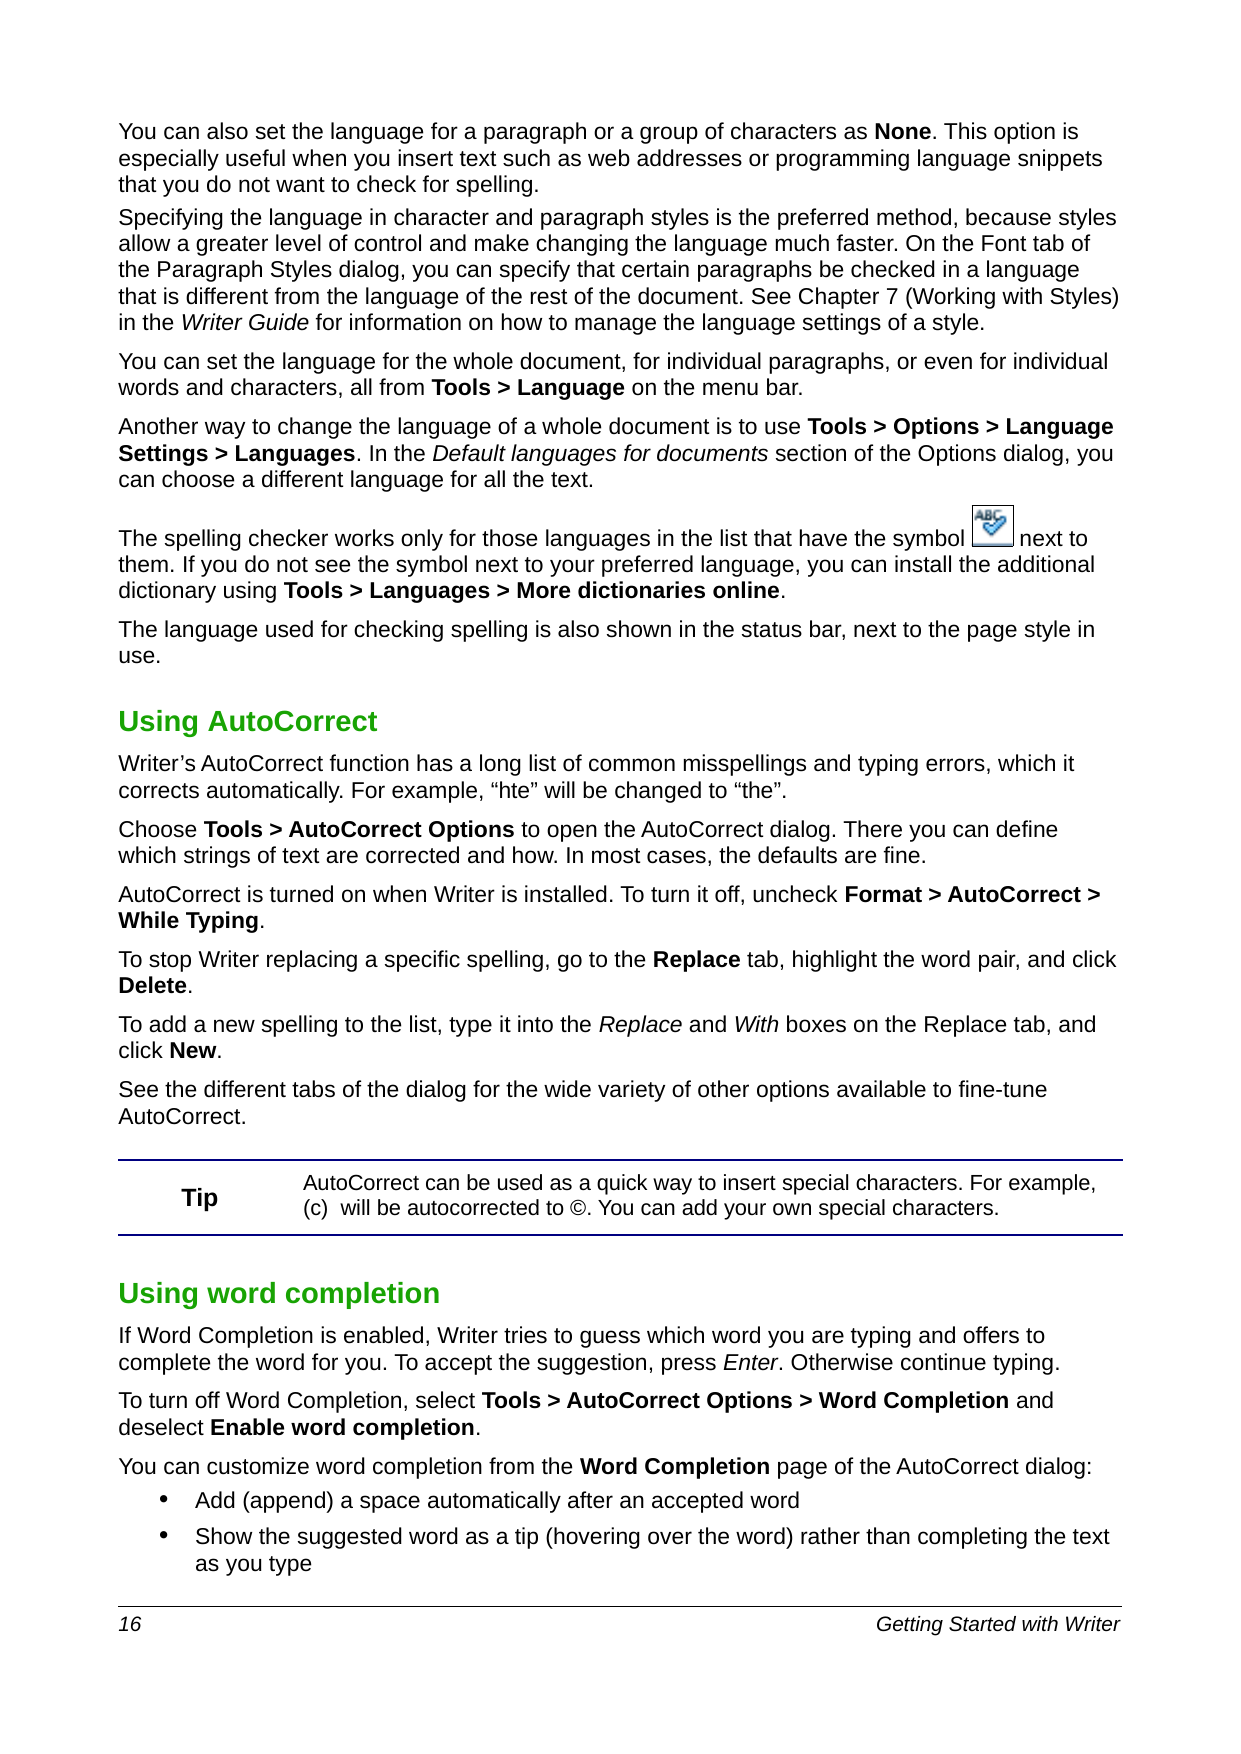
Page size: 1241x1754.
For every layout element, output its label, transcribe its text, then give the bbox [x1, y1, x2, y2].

text The language used for checking spelling is also shown in the status bar, next to the page style in use. [118, 616, 1122, 669]
table_header AutoCorrect can be used as a quick way to insert special characters. For example, (c) will be autocorrected to ©. You can add your own special characters. [281, 1161, 1122, 1233]
subtitle Using AutoCorrect [118, 704, 1122, 738]
picture [973, 506, 1013, 546]
table_header Tip [118, 1161, 281, 1233]
list You can also set the language for a paragraph or a group of characters as None. This option is especially useful when you insert text such as web addresses or programming language snippets that you do not want to check for spelling. [118, 118, 1122, 197]
list You can customize word completion from the Word Completion page of the AutoCorrect dialog: [118, 1453, 1122, 1479]
text You can set the language for the whole document, for individual paragraphs, or even for individual words and characters, all from Tools > Language on the menu bar. [118, 348, 1122, 401]
text Specifying the language in character and paragraph styles is the preferred method, because styles allow a greater level of control and make changing the language much faster. On the Font tab of the Paragraph Styles dialog, you can specify that certain paragraphs be checked in a language that is different from the language of the rest of the document. See Chapter 7 (Working with Styles) in the Writer Guide for information on how to manage the language settings of a style. [118, 204, 1122, 335]
text Choose Tools > AutoCorrect Options to open the AutoCorrect dialog. There you can define which strings of text are corrected and how. In most cases, the defaults are fine. [118, 816, 1122, 868]
text See the different tabs of the dialog for the wide variety of other options available to fine-tune AutoCorrect. [118, 1076, 1122, 1129]
text To turn off Word Completion, select Tools > AutoCorrect Options > Word Completion and deselect Enable word completion. [118, 1387, 1122, 1440]
list Add (append) a space automatically after an accepted word [156, 1485, 1122, 1514]
text To stop Writer replacing a specific spelling, go to the Replace tab, highlight the word pair, and click Delete. [118, 946, 1122, 999]
text AutoCorrect is turned on when Writer is installed. To turn it off, uncheck Format > AutoCorrect > While Typing. [118, 881, 1122, 933]
text Another way to change the language of a whole document is to use Tools > Options > Language Settings > Languages. In the Default languages for documents section of the Options dialog, you can choose a different language for all the text. [118, 413, 1122, 492]
list Show the suggested word as a tip (hovering over the word) rather than completing the text as you type [156, 1521, 1122, 1576]
text The spelling checker works only for those languages in the list that have the symbol next to them. If you do not see the symbol next to your preferred language, you can install the additional dictionary using Tools > Languages > More dictionaries online. [118, 505, 1122, 604]
text To add a new spelling to the list, type it into the Replace and With boxes on the Replace tab, and click New. [118, 1011, 1122, 1064]
text Writer’s AutoCorrect function has a long list of common misspellings and typing errors, which it corrects automatically. For example, “hte” will be changed to “the”. [118, 750, 1122, 803]
subtitle Using word completion [118, 1276, 1122, 1310]
text If Word Completion is enabled, Writer tries to guess which word you are typing and offers to complete the word for you. To accept the suggestion, press Enter. Otherwise continue typing. [118, 1322, 1122, 1375]
